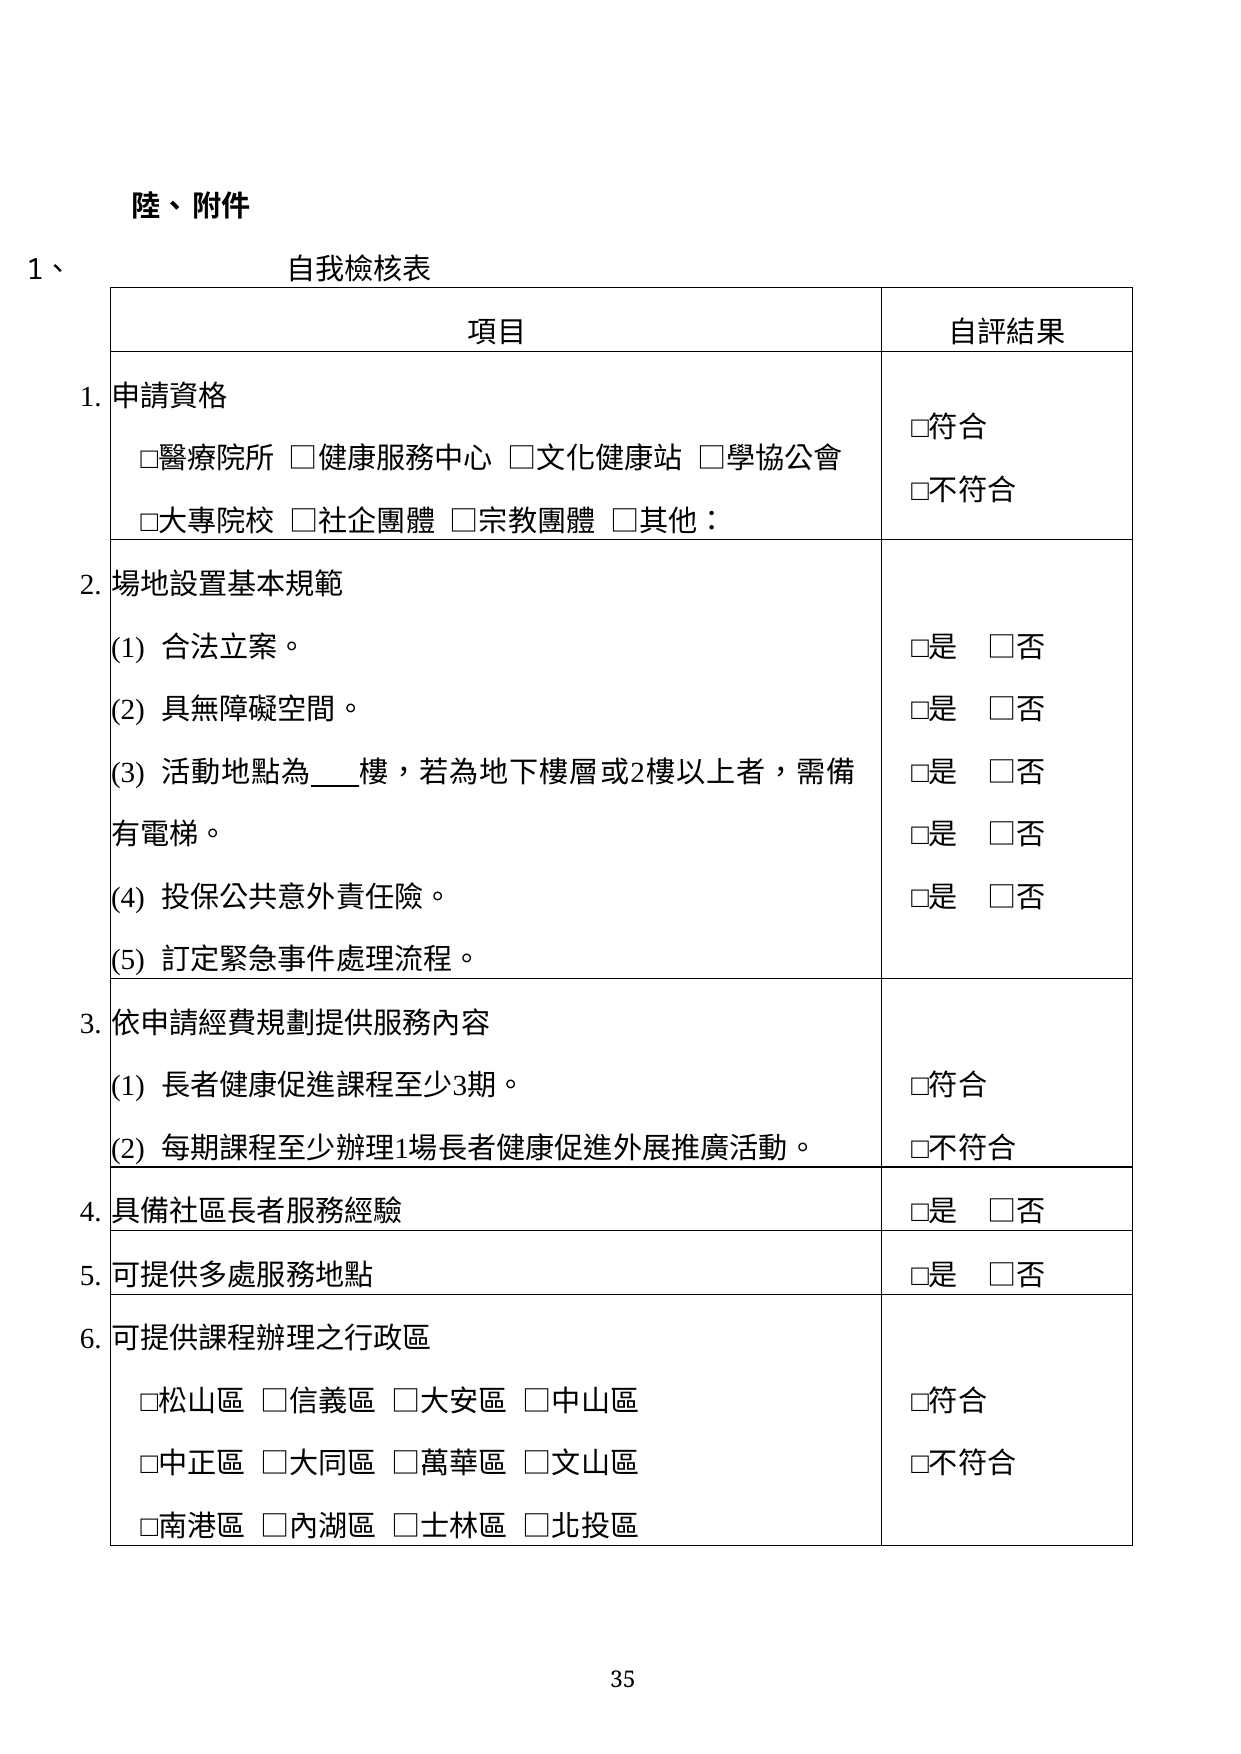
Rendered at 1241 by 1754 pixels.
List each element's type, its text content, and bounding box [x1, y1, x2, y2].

table_cell 可提供多處服務地點 [111, 1231, 881, 1293]
list 自我檢核表 [26, 225, 1093, 287]
table_cell 申請資格 □醫療院所 □健康服務中心 □文化健康站 □學協公會 □大專院校 □社企團體 □宗教團體 □其他： [111, 352, 881, 539]
list 附件 [131, 162, 1093, 225]
table_cell □符合 □不符合 [882, 979, 1132, 1166]
table_header 自評結果 [882, 288, 1132, 351]
table_cell 可提供課程辦理之行政區 □松山區 □信義區 □大安區 □中山區 □中正區 □大同區 □萬華區 □文山區 □南港區 □內湖區 □士林區 □北投區 [111, 1295, 881, 1544]
table_cell □是 □否 □是 □否 □是 □否 □是 □否 □是 □否 [882, 540, 1132, 978]
table_cell □是 □否 [882, 1168, 1132, 1230]
table_cell □符合 □不符合 [882, 1295, 1132, 1544]
table_cell 場地設置基本規範 合法立案。 具無障礙空間。 活動地點為 樓，若為地下樓層或2樓以上者，需備有電梯。 投保公共意外責任險。 訂定緊急事件處理流程。 [111, 540, 881, 978]
table_cell □符合 □不符合 [882, 352, 1132, 539]
table_cell □是 □否 [882, 1231, 1132, 1293]
table_cell 依申請經費規劃提供服務內容 長者健康促進課程至少3期。 每期課程至少辦理1場長者健康促進外展推廣活動。 [111, 979, 881, 1166]
table_cell 具備社區長者服務經驗 [111, 1168, 881, 1230]
table_header 項目 [111, 288, 881, 351]
